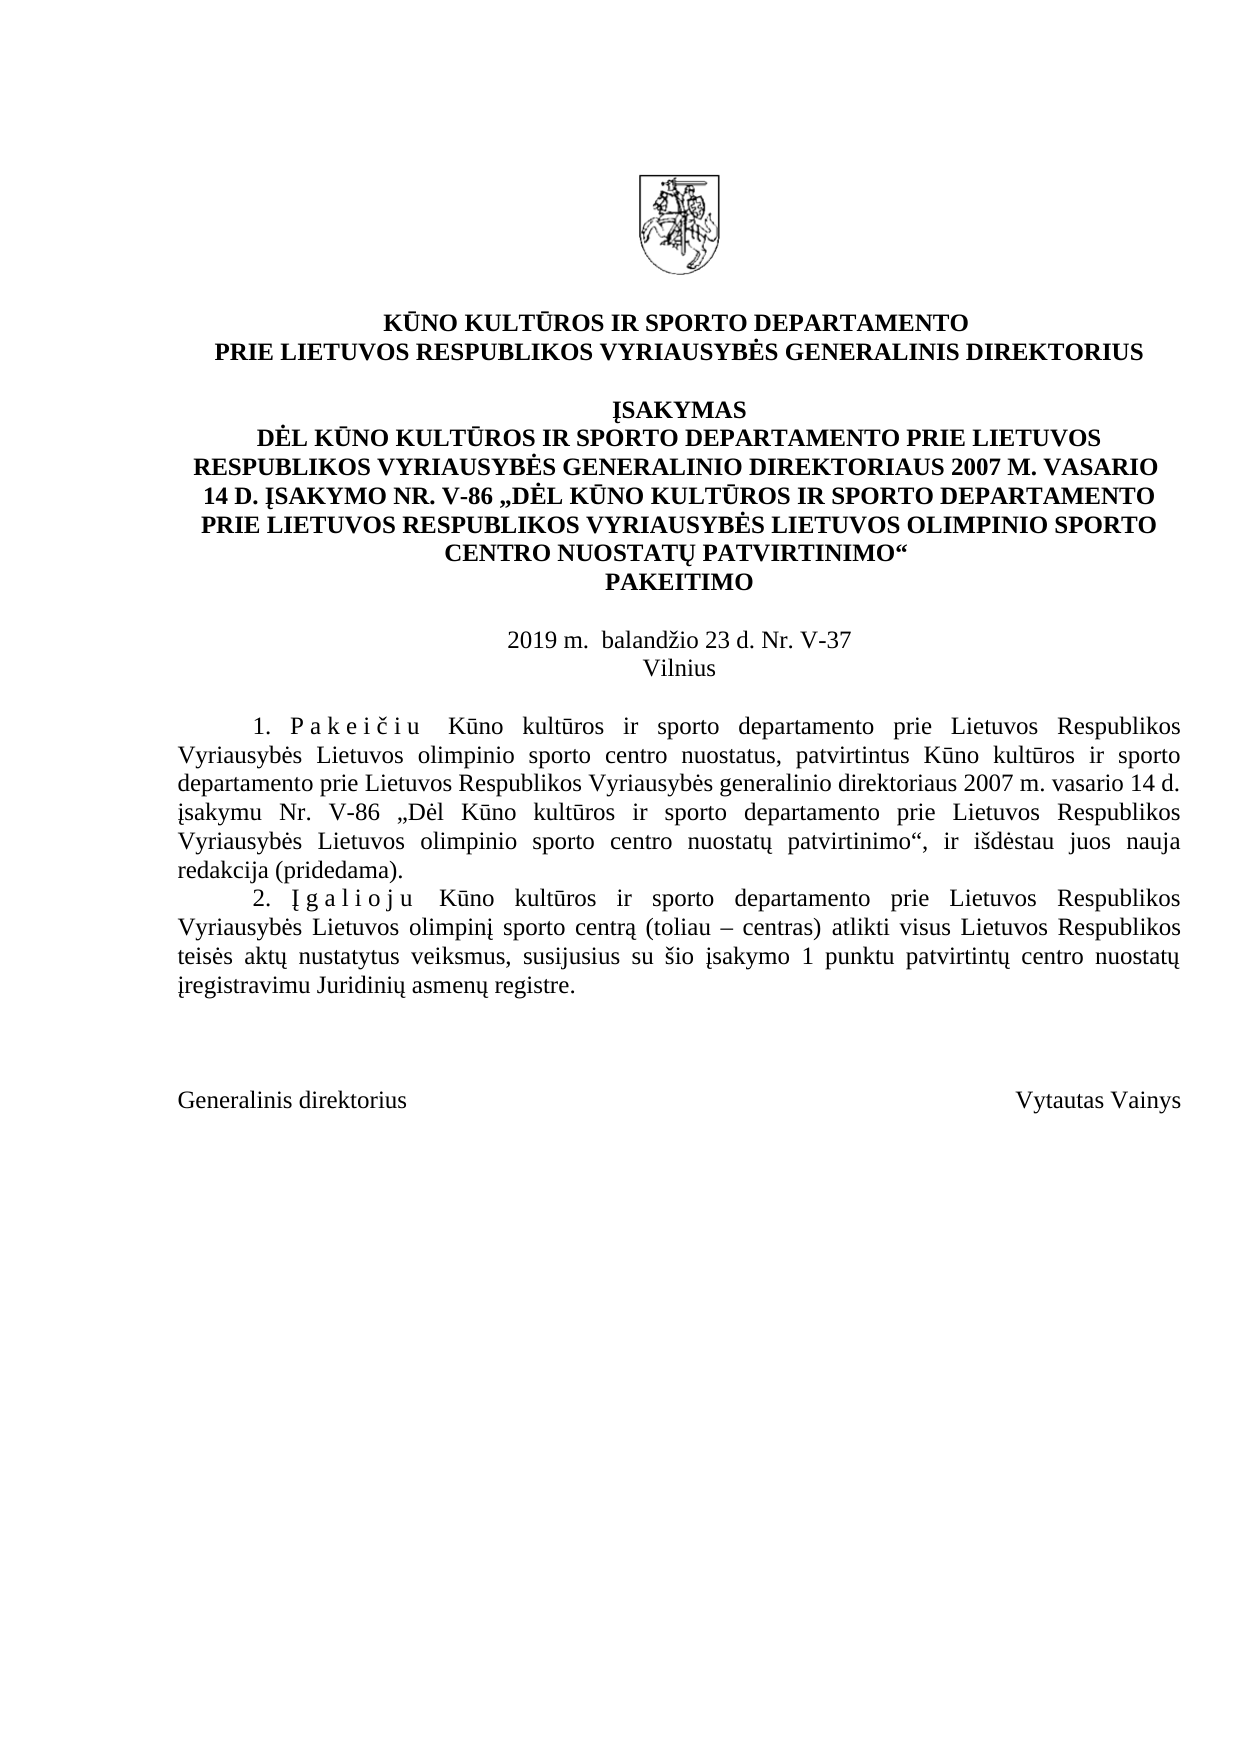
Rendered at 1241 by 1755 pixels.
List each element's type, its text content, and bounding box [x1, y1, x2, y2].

text 2. Įgalioju Kūno kultūros ir sporto departamento prie Lietuvos Respublikos Vyriausybės Lietuvos olimpinį sporto centrą (toliau – centras) atlikti visus Lietuvos Respublikos teisės aktų nustatytus veiksmus, susijusius su šio įsakymo 1 punktu patvirtintų centro nuostatų įregistravimu Juridinių asmenų registre. [177, 883, 1181, 998]
text PAKEITIMO [177, 567, 1181, 596]
text DĖL KŪNO KULTŪROS IR SPORTO DEPARTAMENTO PRIE LIETUVOS RESPUBLIKOS VYRIAUSYBĖS GENERALINIO DIREKTORIAUS 2007 M. VASARIO 14 D. ĮSAKYMO NR. V-86 „DĖL KŪNO KULTŪROS IR SPORTO DEPARTAMENTO PRIE LIETUVOS RESPUBLIKOS VYRIAUSYBĖS LIETUVOS OLIMPINIO SPORTO CENTRO NUOSTATŲ PATVIRTINIMO“ [177, 423, 1181, 567]
text Vilnius [177, 653, 1181, 682]
text KŪNO KULTŪROS IR SPORTO DEPARTAMENTO [177, 308, 1181, 337]
text 1. Pakeičiu Kūno kultūros ir sporto departamento prie Lietuvos Respublikos Vyriausybės Lietuvos olimpinio sporto centro nuostatus, patvirtintus Kūno kultūros ir sporto departamento prie Lietuvos Respublikos Vyriausybės generalinio direktoriaus 2007 m. vasario 14 d. įsakymu Nr. V-86 „Dėl Kūno kultūros ir sporto departamento prie Lietuvos Respublikos Vyriausybės Lietuvos olimpinio sporto centro nuostatų patvirtinimo“, ir išdėstau juos nauja redakcija (pridedama). [177, 711, 1181, 883]
text ĮSAKYMAS [177, 395, 1181, 423]
text 2019 m. balandžio 23 d. Nr. V-37 [177, 625, 1181, 653]
text PRIE LIETUVOS RESPUBLIKOS VYRIAUSYBĖS GENERALINIS DIREKTORIUS [177, 337, 1181, 366]
text Generalinis direktorius Vytautas Vainys [177, 1085, 1181, 1113]
